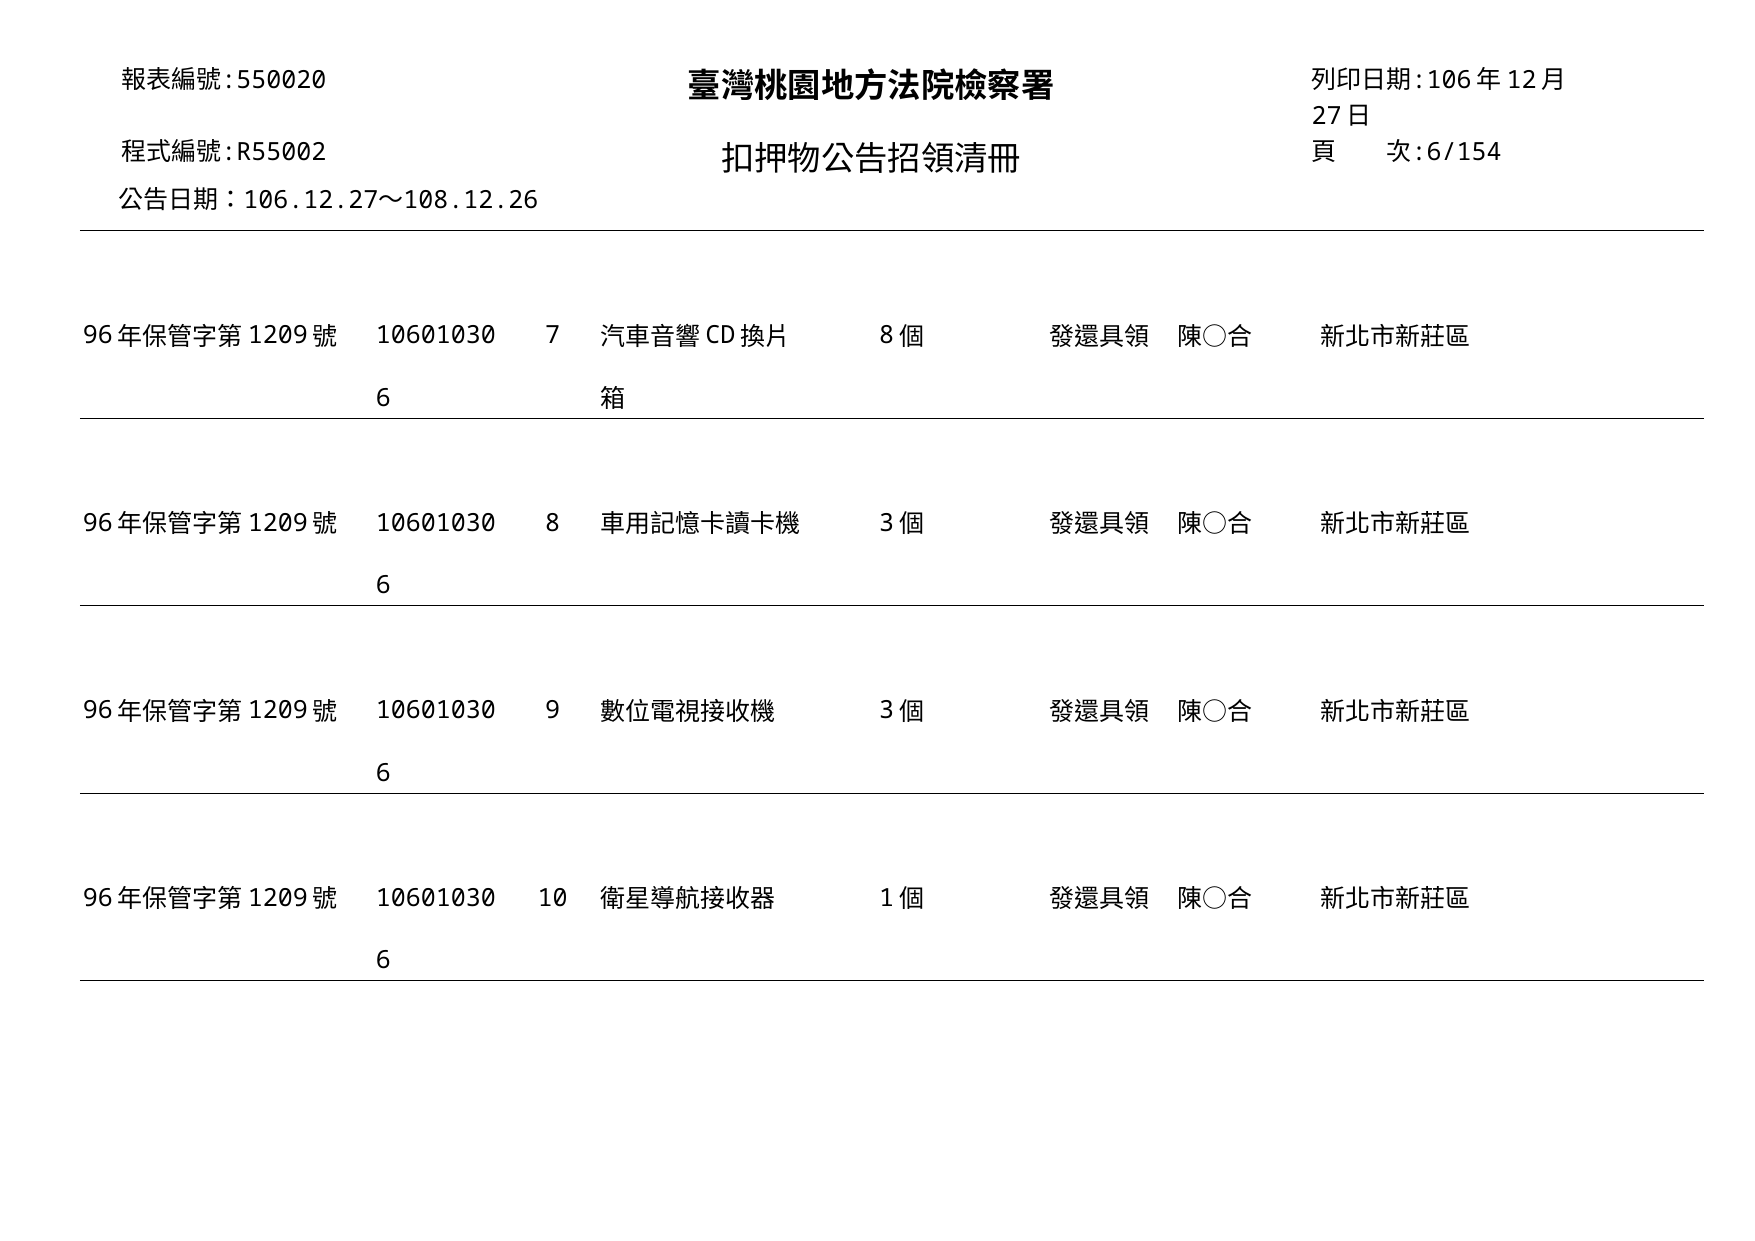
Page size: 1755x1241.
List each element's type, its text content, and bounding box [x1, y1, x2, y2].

table_cell [1575, 231, 1704, 417]
table_cell 7 [507, 231, 597, 417]
table_cell 8個 [808, 231, 927, 417]
table_cell 106010306 [373, 794, 507, 980]
table_cell [1575, 419, 1704, 605]
table_cell 新北市新莊區 [1317, 419, 1575, 605]
table_cell 衛星導航接收器 [597, 794, 807, 980]
table_cell 數位電視接收機 [597, 606, 807, 792]
table_cell 發還具領 [1046, 794, 1175, 980]
table_cell 96年保管字第1209號 [80, 606, 373, 792]
table_cell 車用記憶卡讀卡機 [597, 419, 807, 605]
table_cell 8 [507, 419, 597, 605]
table_cell 9 [507, 606, 597, 792]
table_cell 陳○合 [1175, 231, 1317, 417]
table_cell 1個 [808, 794, 927, 980]
table_cell 發還具領 [1046, 419, 1175, 605]
table_cell 106010306 [373, 231, 507, 417]
table_cell [927, 794, 1046, 980]
table_cell 陳○合 [1175, 419, 1317, 605]
table_cell 發還具領 [1046, 231, 1175, 417]
table_cell 106010306 [373, 606, 507, 792]
table_cell 96年保管字第1209號 [80, 794, 373, 980]
table_cell 10 [507, 794, 597, 980]
table_cell 發還具領 [1046, 606, 1175, 792]
table_cell 新北市新莊區 [1317, 794, 1575, 980]
table_cell [927, 419, 1046, 605]
table_cell 新北市新莊區 [1317, 231, 1575, 417]
table_cell 96年保管字第1209號 [80, 231, 373, 417]
table_cell 陳○合 [1175, 606, 1317, 792]
table_cell 96年保管字第1209號 [80, 419, 373, 605]
table_cell 新北市新莊區 [1317, 606, 1575, 792]
table_cell 陳○合 [1175, 794, 1317, 980]
table_cell [1575, 606, 1704, 792]
table_cell [927, 231, 1046, 417]
table_cell 106010306 [373, 419, 507, 605]
table_cell [927, 606, 1046, 792]
table_cell [1575, 794, 1704, 980]
table_cell 3個 [808, 419, 927, 605]
table_cell 3個 [808, 606, 927, 792]
table_cell 汽車音響CD換片箱 [597, 231, 807, 417]
